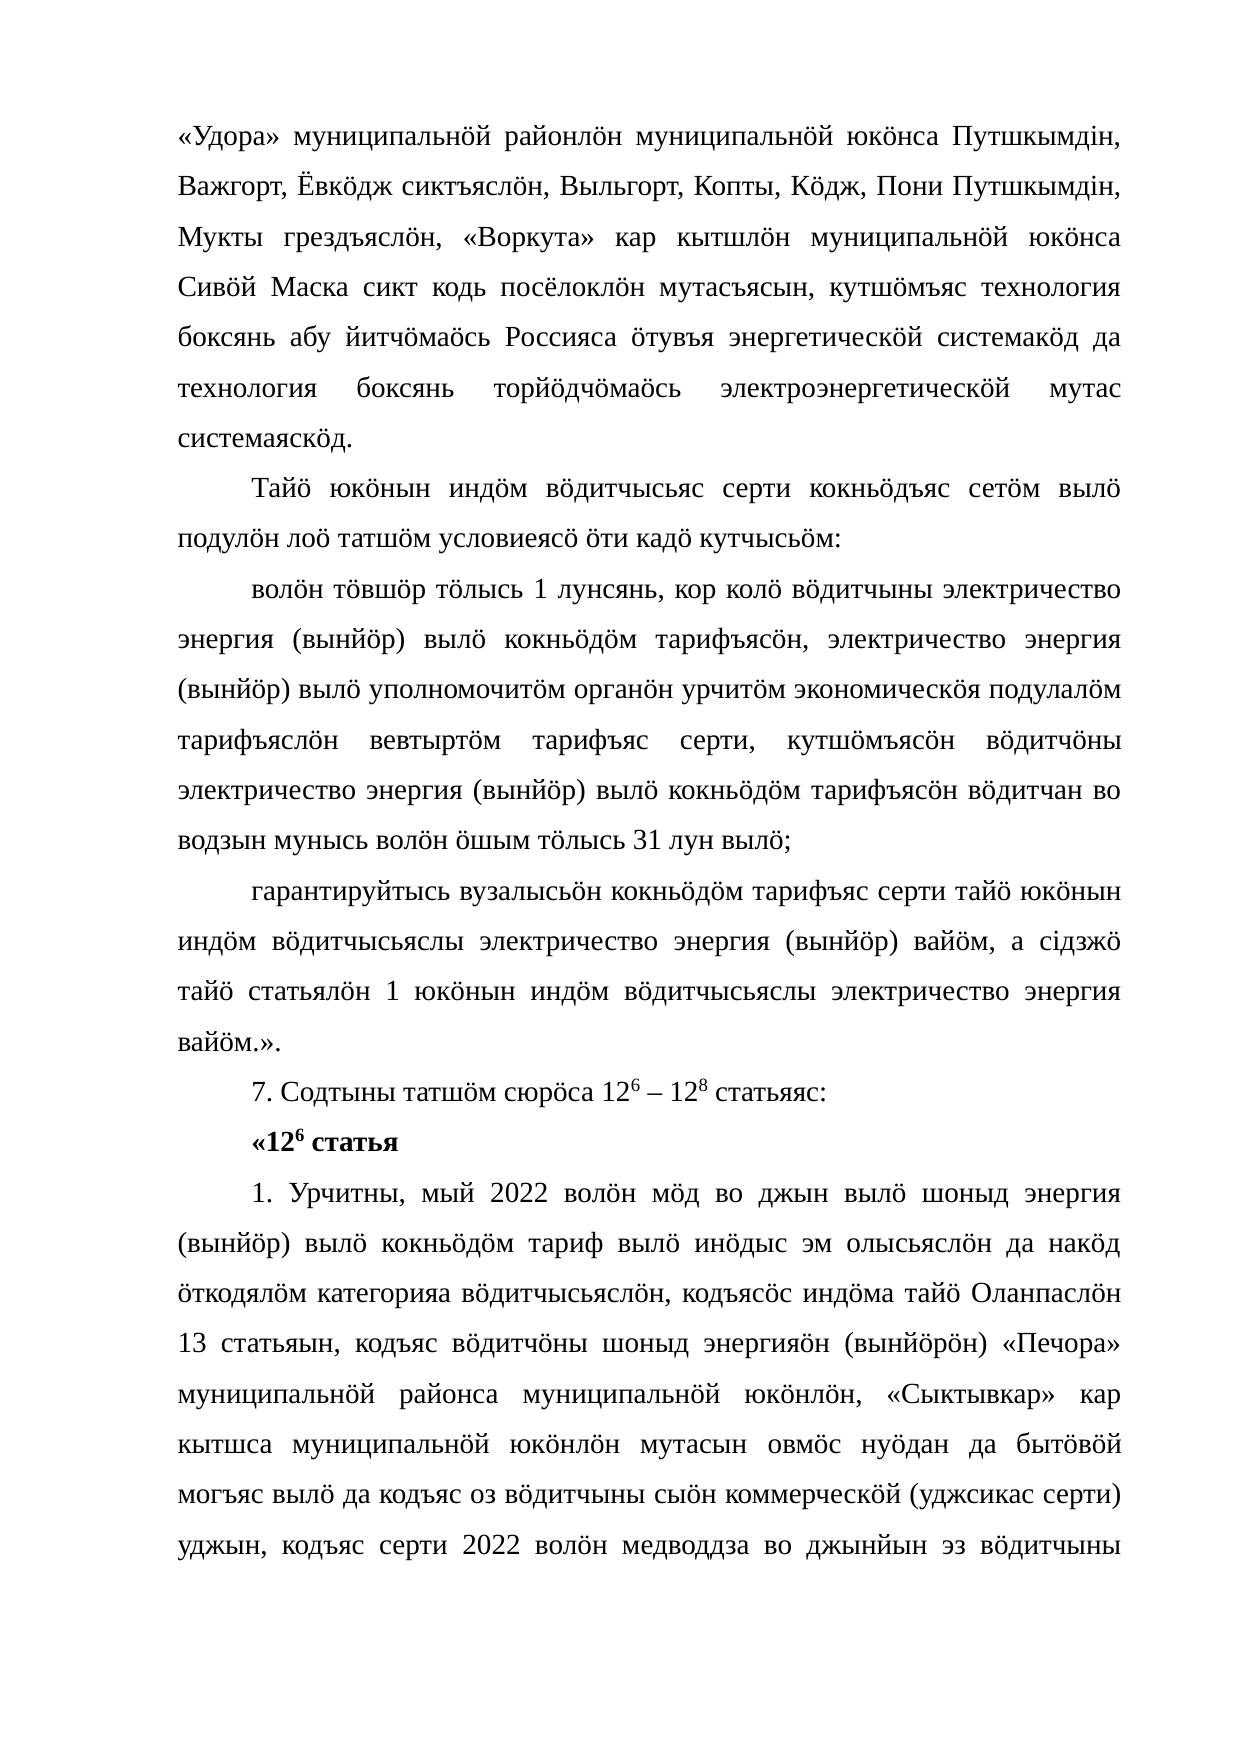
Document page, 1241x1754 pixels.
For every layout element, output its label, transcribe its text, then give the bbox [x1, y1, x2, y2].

text гарантируйтысь вузалысьӧн кокньӧдӧм тарифъяс серти тайӧ юкӧнын индӧм вӧдитчысьяслы электричество энергия (вынйӧр) вайӧм, а сідзжӧ тайӧ статьялӧн 1 юкӧнын индӧм вӧдитчысьяслы электричество энергия вайӧм.». [177, 873, 1122, 1057]
text Тайӧ юкӧнын индӧм вӧдитчысьяс серти кокньӧдъяс сетӧм вылӧ подулӧн лоӧ татшӧм условиеясӧ ӧти кадӧ кутчысьӧм: [177, 470, 1122, 554]
text «Удора» муниципальнӧй районлӧн муниципальнӧй юкӧнса Путшкымдін, Важгорт, Ёвкӧдж сиктъяслӧн, Выльгорт, Копты, Кӧдж, Пони Путшкымдін, Мукты грездъяслӧн, «Воркута» кар кытшлӧн муниципальнӧй юкӧнса Сивӧй Маска сикт кодь посёлоклӧн мутасъясын, кутшӧмъяс технология боксянь абу йитчӧмаӧсь Россияса ӧтувъя энергетическӧй системакӧд да технология боксянь торйӧдчӧмаӧсь электроэнергетическӧй мутас системаяскӧд. [177, 118, 1122, 453]
text «126 статья [177, 1124, 1122, 1158]
text волӧн тӧвшӧр тӧлысь 1 лунсянь, кор колӧ вӧдитчыны электричество энергия (вынйӧр) вылӧ кокньӧдӧм тарифъясӧн, электричество энергия (вынйӧр) вылӧ уполномочитӧм органӧн урчитӧм экономическӧя подулалӧм тарифъяслӧн вевтыртӧм тарифъяс серти, кутшӧмъясӧн вӧдитчӧны электричество энергия (вынйӧр) вылӧ кокньӧдӧм тарифъясӧн вӧдитчан во водзын мунысь волӧн ӧшым тӧлысь 31 лун вылӧ; [177, 571, 1122, 856]
text 7. Содтыны татшӧм сюрӧса 126 – 128 статьяяс: [177, 1074, 1122, 1108]
text 1. Урчитны, мый 2022 волӧн мӧд во джын вылӧ шоныд энергия (вынйӧр) вылӧ кокньӧдӧм тариф вылӧ инӧдыс эм олысьяслӧн да накӧд ӧткодялӧм категорияа вӧдитчысьяслӧн, кодъясӧс индӧма тайӧ Оланпаслӧн 13 статьяын, кодъяс вӧдитчӧны шоныд энергияӧн (вынйӧрӧн) «Печора» муниципальнӧй районса муниципальнӧй юкӧнлӧн, «Сыктывкар» кар кытшса муниципальнӧй юкӧнлӧн мутасын овмӧс нуӧдан да бытӧвӧй могъяс вылӧ да кодъяс оз вӧдитчыны сыӧн коммерческӧй (уджсикас серти) уджын, кодъяс серти 2022 волӧн медводдза во джынйын эз вӧдитчыны [177, 1175, 1122, 1560]
